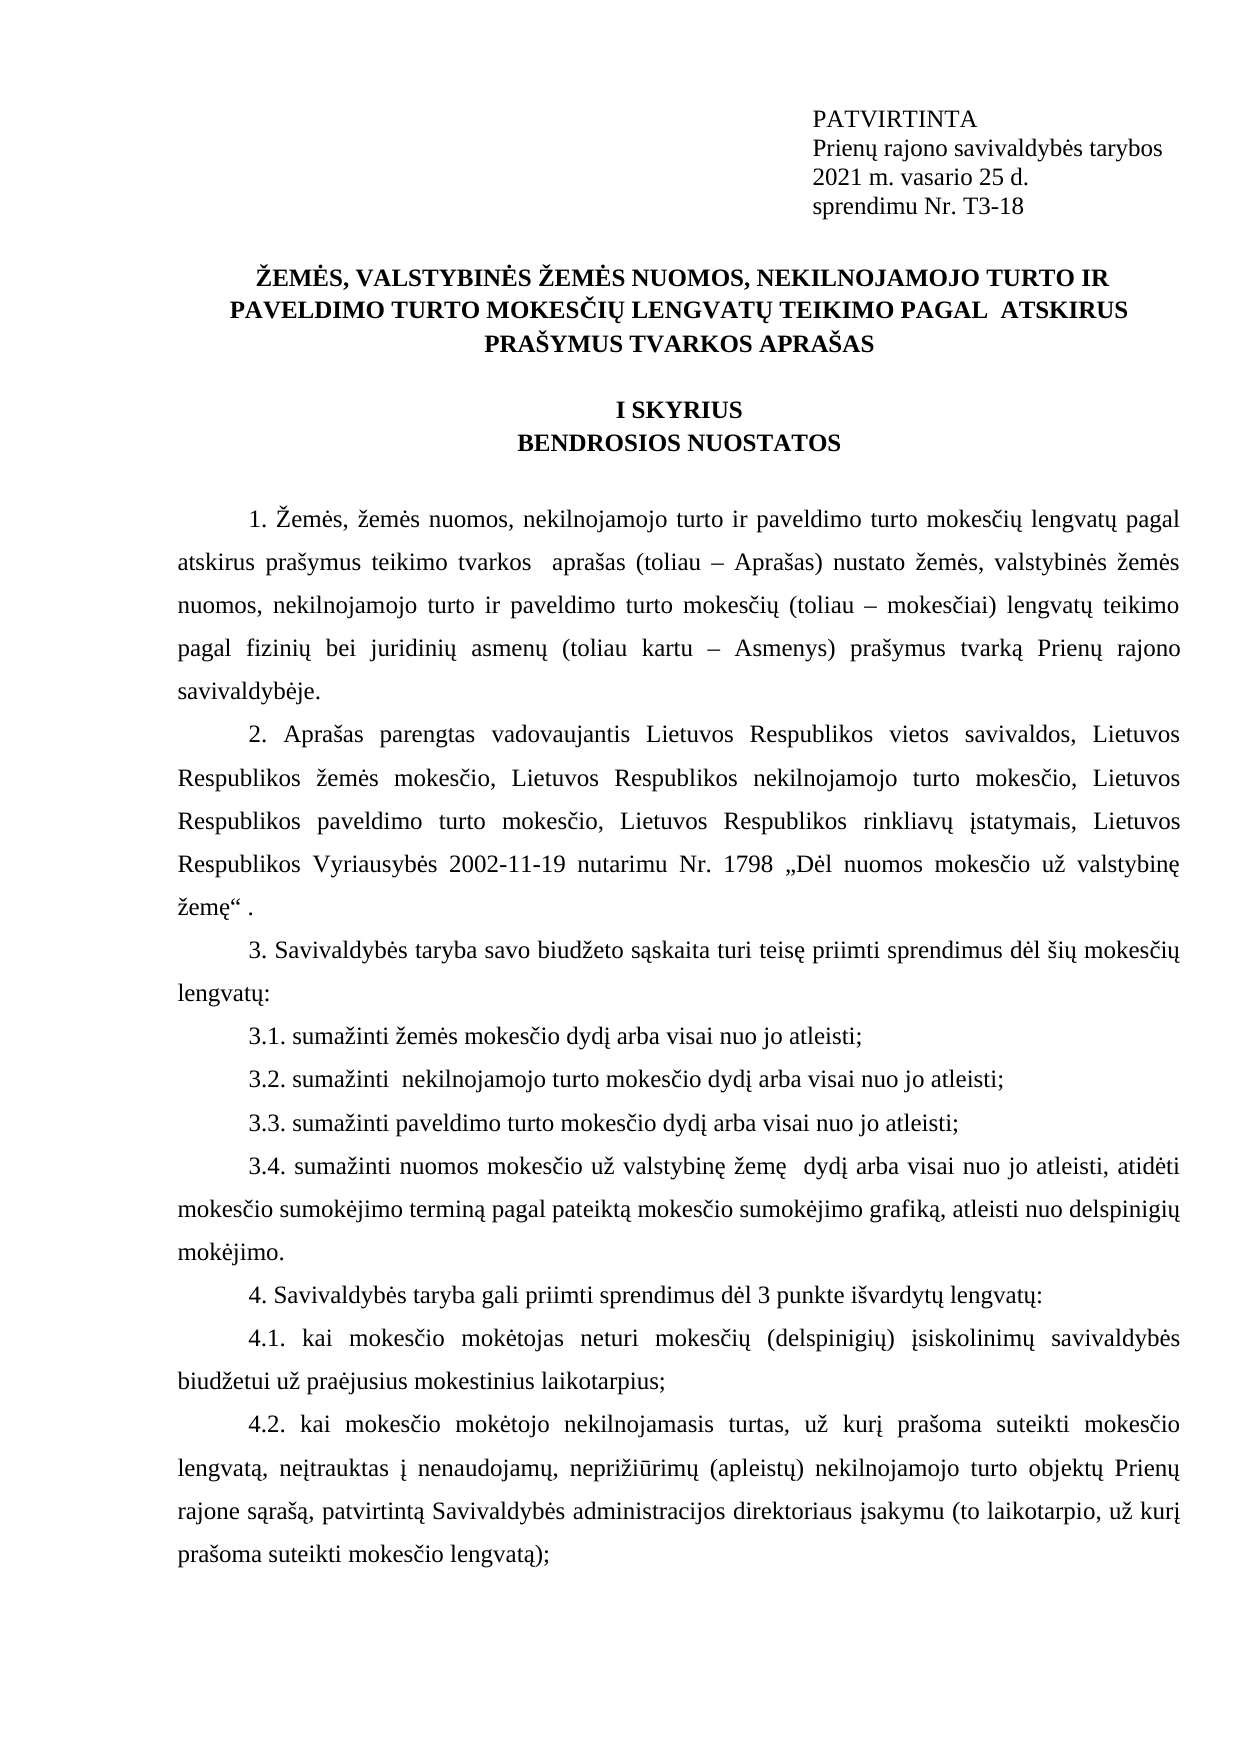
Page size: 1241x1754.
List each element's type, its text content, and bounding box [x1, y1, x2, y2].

text I SKYRIUS [177, 395, 1181, 423]
text PATVIRTINTA [177, 104, 1181, 133]
text sprendimu Nr. T3-18 [177, 191, 1181, 219]
text 3. Savivaldybės taryba savo biudžeto sąskaita turi teisę priimti sprendimus dėl šių mokesčių lengvatų: [177, 935, 1181, 1007]
text ŽEMĖS, VALSTYBINĖS ŽEMĖS NUOMOS, NEKILNOJAMOJO TURTO IR PAVELDIMO TURTO MOKESČIŲ LENGVATŲ TEIKIMO PAGAL ATSKIRUS PRAŠYMUS TVARKOS APRAŠAS [177, 263, 1181, 357]
text 4.2. kai mokesčio mokėtojo nekilnojamasis turtas, už kurį prašoma suteikti mokesčio lengvatą, neįtrauktas į nenaudojamų, neprižiūrimų (apleistų) nekilnojamojo turto objektų Prienų rajone sąrašą, patvirtintą Savivaldybės administracijos direktoriaus įsakymu (to laikotarpio, už kurį prašoma suteikti mokesčio lengvatą); [177, 1409, 1181, 1568]
text 3.2. sumažinti nekilnojamojo turto mokesčio dydį arba visai nuo jo atleisti; [177, 1064, 1181, 1093]
text 2. Aprašas parengtas vadovaujantis Lietuvos Respublikos vietos savivaldos, Lietuvos Respublikos žemės mokesčio, Lietuvos Respublikos nekilnojamojo turto mokesčio, Lietuvos Respublikos paveldimo turto mokesčio, Lietuvos Respublikos rinkliavų įstatymais, Lietuvos Respublikos Vyriausybės 2002-11-19 nutarimu Nr. 1798 „Dėl nuomos mokesčio už valstybinę žemę“ . [177, 719, 1181, 921]
text 1. Žemės, žemės nuomos, nekilnojamojo turto ir paveldimo turto mokesčių lengvatų pagal atskirus prašymus teikimo tvarkos aprašas (toliau – Aprašas) nustato žemės, valstybinės žemės nuomos, nekilnojamojo turto ir paveldimo turto mokesčių (toliau – mokesčiai) lengvatų teikimo pagal fizinių bei juridinių asmenų (toliau kartu – Asmenys) prašymus tvarką Prienų rajono savivaldybėje. [177, 504, 1181, 705]
text 3.3. sumažinti paveldimo turto mokesčio dydį arba visai nuo jo atleisti; [177, 1108, 1181, 1136]
text 2021 m. vasario 25 d. [177, 162, 1181, 191]
text 4. Savivaldybės taryba gali priimti sprendimus dėl 3 punkte išvardytų lengvatų: [177, 1280, 1181, 1309]
text 4.1. kai mokesčio mokėtojas neturi mokesčių (delspinigių) įsiskolinimų savivaldybės biudžetui už praėjusius mokestinius laikotarpius; [177, 1323, 1181, 1395]
text BENDROSIOS NUOSTATOS [177, 428, 1181, 456]
text 3.1. sumažinti žemės mokesčio dydį arba visai nuo jo atleisti; [177, 1021, 1181, 1050]
text 3.4. sumažinti nuomos mokesčio už valstybinę žemę dydį arba visai nuo jo atleisti, atidėti mokesčio sumokėjimo terminą pagal pateiktą mokesčio sumokėjimo grafiką, atleisti nuo delspinigių mokėjimo. [177, 1151, 1181, 1266]
text Prienų rajono savivaldybės tarybos [177, 133, 1181, 162]
